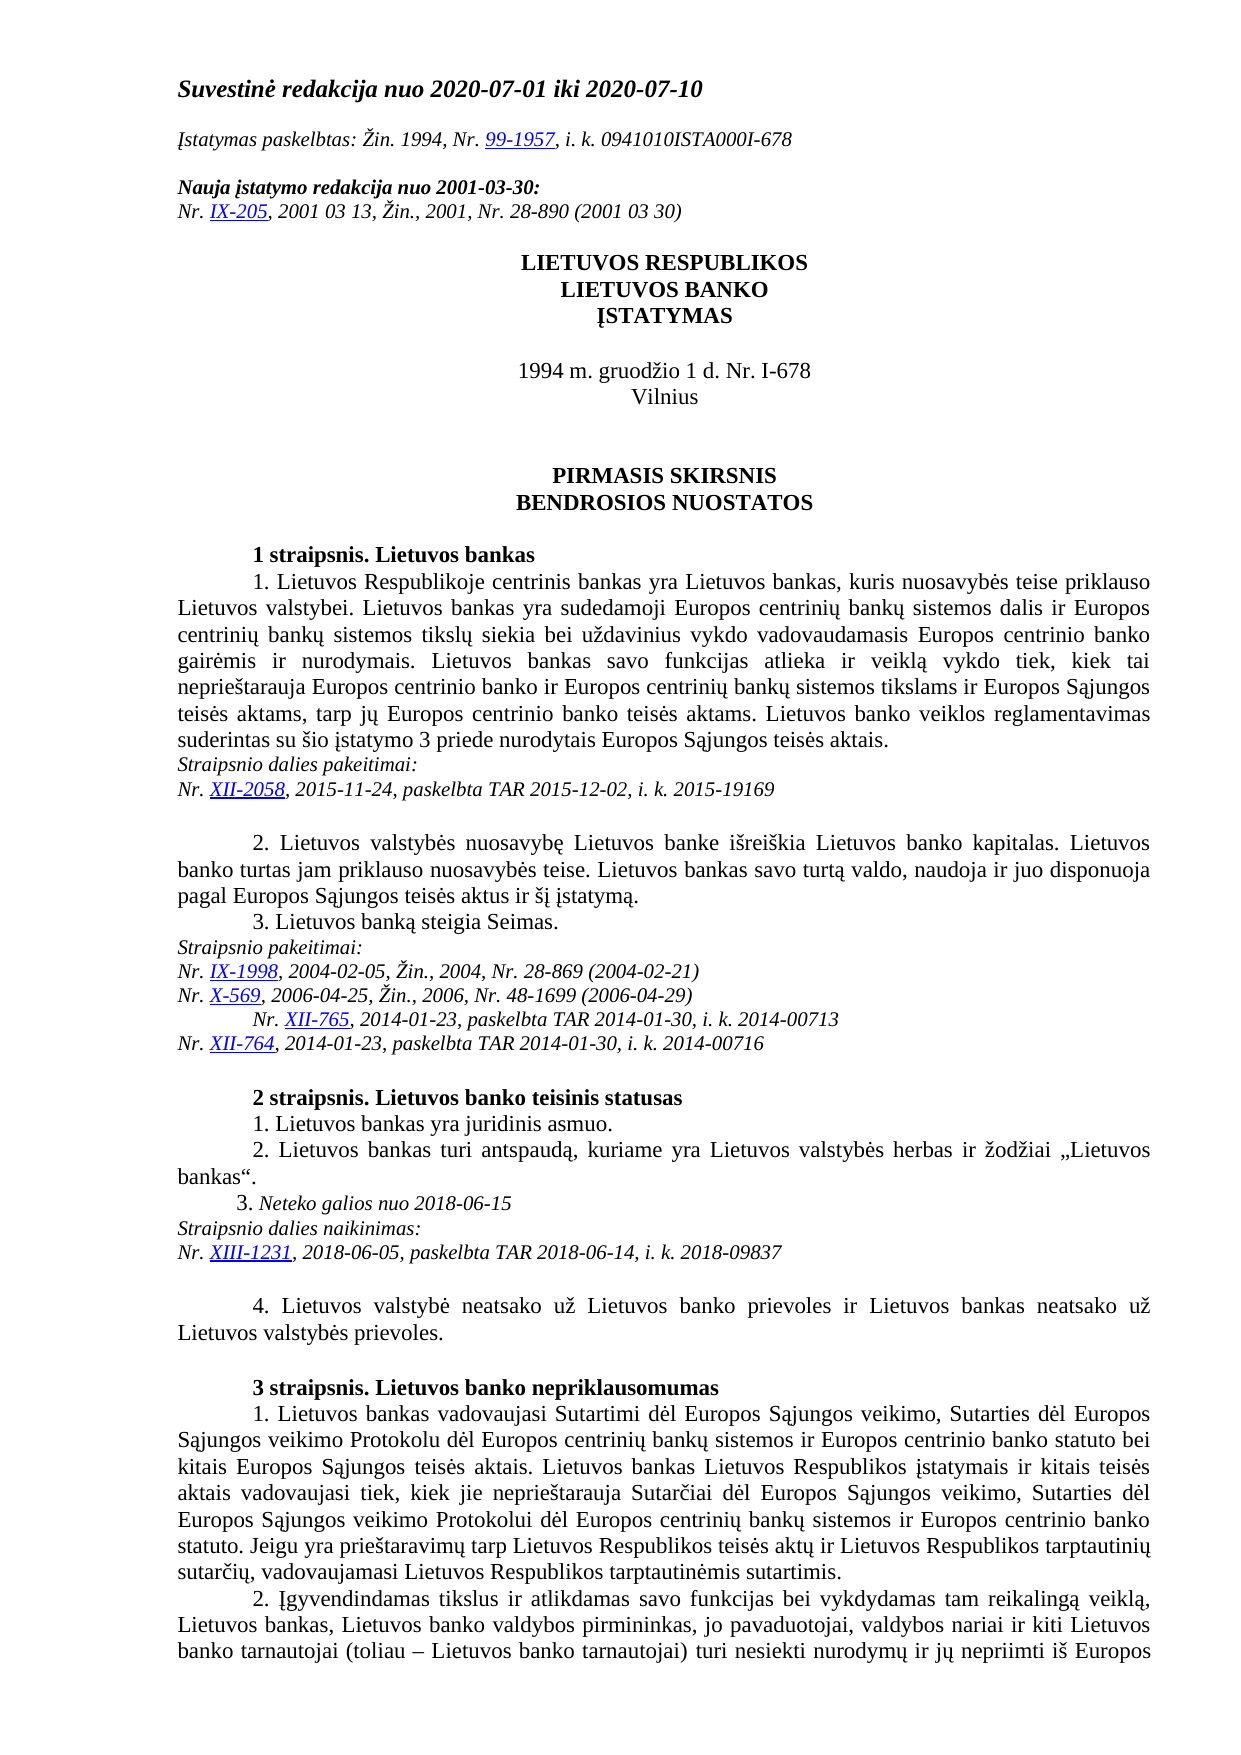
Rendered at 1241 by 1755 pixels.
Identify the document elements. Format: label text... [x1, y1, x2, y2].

text Nr. IX-205, 2001 03 13, Žin., 2001, Nr. 28-890 (2001 03 30) [177, 199, 1152, 223]
text Straipsnio pakeitimai: [177, 935, 1152, 959]
text Įstatymas paskelbtas: Žin. 1994, Nr. 99-1957, i. k. 0941010ISTA000I-678 [177, 127, 1152, 151]
text 1. Lietuvos Respublikoje centrinis bankas yra Lietuvos bankas, kuris nuosavybės teise priklauso Lietuvos valstybei. Lietuvos bankas yra sudedamoji Europos centrinių bankų sistemos dalis ir Europos centrinių bankų sistemos tikslų siekia bei uždavinius vykdo vadovaudamasis Europos centrinio banko gairėmis ir nurodymais. Lietuvos bankas savo funkcijas atlieka ir veiklą vykdo tiek, kiek tai neprieštarauja Europos centrinio banko ir Europos centrinių bankų sistemos tikslams ir Europos Sąjungos teisės aktams, tarp jų Europos centrinio banko teisės aktams. Lietuvos banko veiklos reglamentavimas suderintas su šio įstatymo 3 priede nurodytais Europos Sąjungos teisės aktais. [177, 568, 1152, 752]
text 3. Lietuvos banką steigia Seimas. [177, 908, 1152, 935]
text Nr. IX-1998, 2004-02-05, Žin., 2004, Nr. 28-869 (2004-02-21) [177, 959, 1152, 983]
text 1. Lietuvos bankas vadovaujasi Sutartimi dėl Europos Sąjungos veikimo, Sutarties dėl Europos Sąjungos veikimo Protokolu dėl Europos centrinių bankų sistemos ir Europos centrinio banko statuto bei kitais Europos Sąjungos teisės aktais. Lietuvos bankas Lietuvos Respublikos įstatymais ir kitais teisės aktais vadovaujasi tiek, kiek jie neprieštarauja Sutarčiai dėl Europos Sąjungos veikimo, Sutarties dėl Europos Sąjungos veikimo Protokolui dėl Europos centrinių bankų sistemos ir Europos centrinio banko statuto. Jeigu yra prieštaravimų tarp Lietuvos Respublikos teisės aktų ir Lietuvos Respublikos tarptautinių sutarčių, vadovaujamasi Lietuvos Respublikos tarptautinėmis sutartimis. [177, 1400, 1152, 1585]
text 1 straipsnis. Lietuvos bankas [177, 542, 1152, 568]
text 2. Lietuvos bankas turi antspaudą, kuriame yra Lietuvos valstybės herbas ir žodžiai „Lietuvos bankas“. [177, 1136, 1152, 1189]
text 3. Neteko galios nuo 2018-06-15 [177, 1189, 1152, 1216]
text Straipsnio dalies naikinimas: [177, 1216, 1152, 1239]
text Nr. XII-765, 2014-01-23, paskelbta TAR 2014-01-30, i. k. 2014-00713 [177, 1007, 1152, 1031]
text BENDROSIOS NUOSTATOS [177, 489, 1152, 515]
text 2. Įgyvendindamas tikslus ir atlikdamas savo funkcijas bei vykdydamas tam reikalingą veiklą, Lietuvos bankas, Lietuvos banko valdybos pirmininkas, jo pavaduotojai, valdybos nariai ir kiti Lietuvos banko tarnautojai (toliau – Lietuvos banko tarnautojai) turi nesiekti nurodymų ir jų nepriimti iš Europos [177, 1585, 1152, 1664]
text Nr. XIII-1231, 2018-06-05, paskelbta TAR 2018-06-14, i. k. 2018-09837 [177, 1239, 1152, 1264]
text LIETUVOS RESPUBLIKOS LIETUVOS BANKO ĮSTATYMAS [177, 249, 1152, 357]
text Nauja įstatymo redakcija nuo 2001-03-30: [177, 175, 1152, 199]
text Nr. X-569, 2006-04-25, Žin., 2006, Nr. 48-1699 (2006-04-29) [177, 983, 1152, 1007]
text 4. Lietuvos valstybė neatsako už Lietuvos banko prievoles ir Lietuvos bankas neatsako už Lietuvos valstybės prievoles. [177, 1292, 1152, 1345]
text Nr. XII-2058, 2015-11-24, paskelbta TAR 2015-12-02, i. k. 2015-19169 [177, 776, 1152, 801]
text Straipsnio dalies pakeitimai: [177, 752, 1152, 776]
text 1994 m. gruodžio 1 d. Nr. I-678 Vilnius [177, 357, 1152, 436]
text 2 straipsnis. Lietuvos banko teisinis statusas [177, 1084, 1152, 1110]
text Nr. XII-764, 2014-01-23, paskelbta TAR 2014-01-30, i. k. 2014-00716 [177, 1031, 1152, 1055]
text 2. Lietuvos valstybės nuosavybę Lietuvos banke išreiškia Lietuvos banko kapitalas. Lietuvos banko turtas jam priklauso nuosavybės teise. Lietuvos bankas savo turtą valdo, naudoja ir juo disponuoja pagal Europos Sąjungos teisės aktus ir šį įstatymą. [177, 829, 1152, 908]
subtitle PIRMASIS SKIRSNIS [177, 462, 1152, 489]
text 3 straipsnis. Lietuvos banko nepriklausomumas [177, 1374, 1152, 1400]
text 1. Lietuvos bankas yra juridinis asmuo. [177, 1110, 1152, 1136]
text Suvestinė redakcija nuo 2020-07-01 iki 2020-07-10 [177, 74, 1152, 103]
